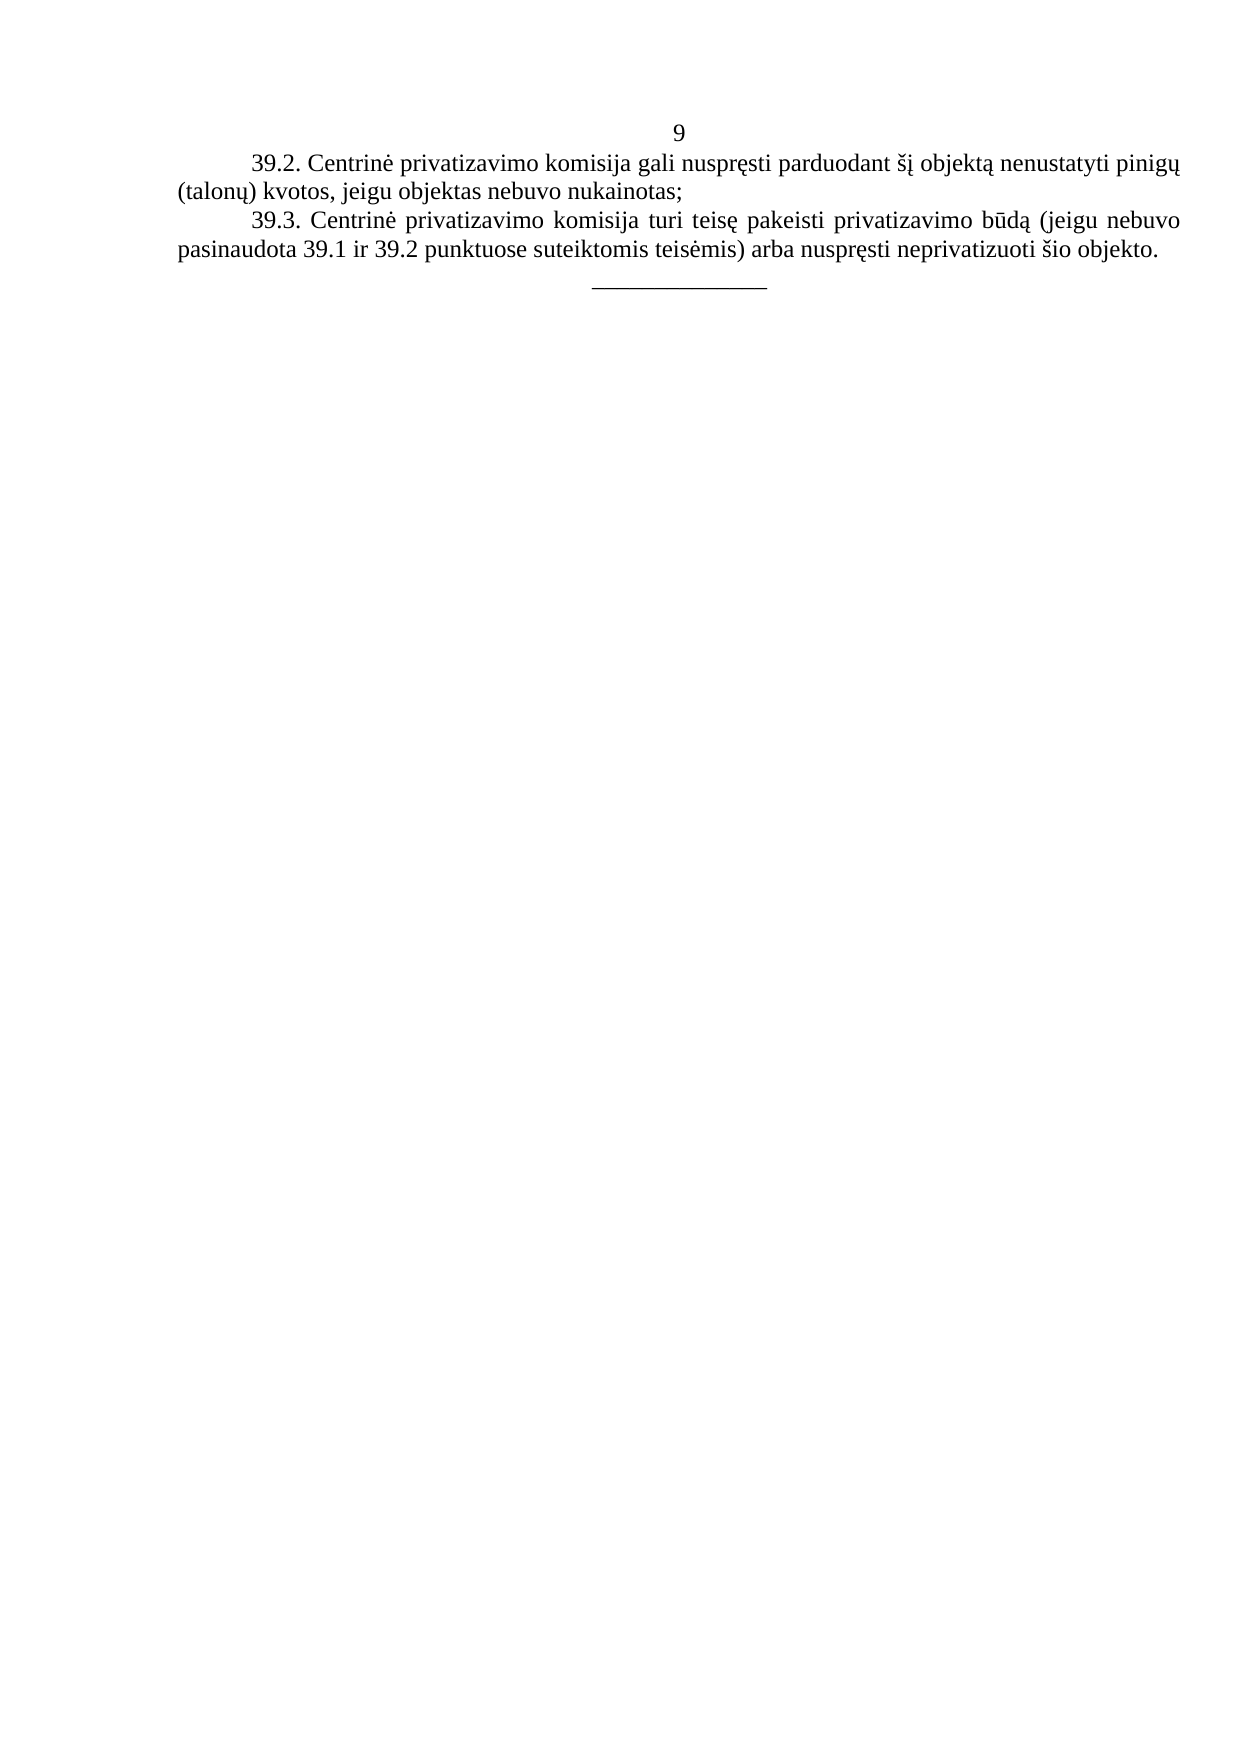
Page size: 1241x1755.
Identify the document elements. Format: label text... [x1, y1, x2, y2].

text 39.2. Centrinė privatizavimo komisija gali nuspręsti parduodant šį objektą nenustatyti pinigų (talonų) kvotos, jeigu objektas nebuvo nukainotas; [177, 148, 1181, 205]
text 39.3. Centrinė privatizavimo komisija turi teisę pakeisti privatizavimo būdą (jeigu nebuvo pasinaudota 39.1 ir 39.2 punktuose suteiktomis teisėmis) arba nuspręsti neprivatizuoti šio objekto. [177, 205, 1181, 263]
text ______________ [177, 263, 1181, 291]
